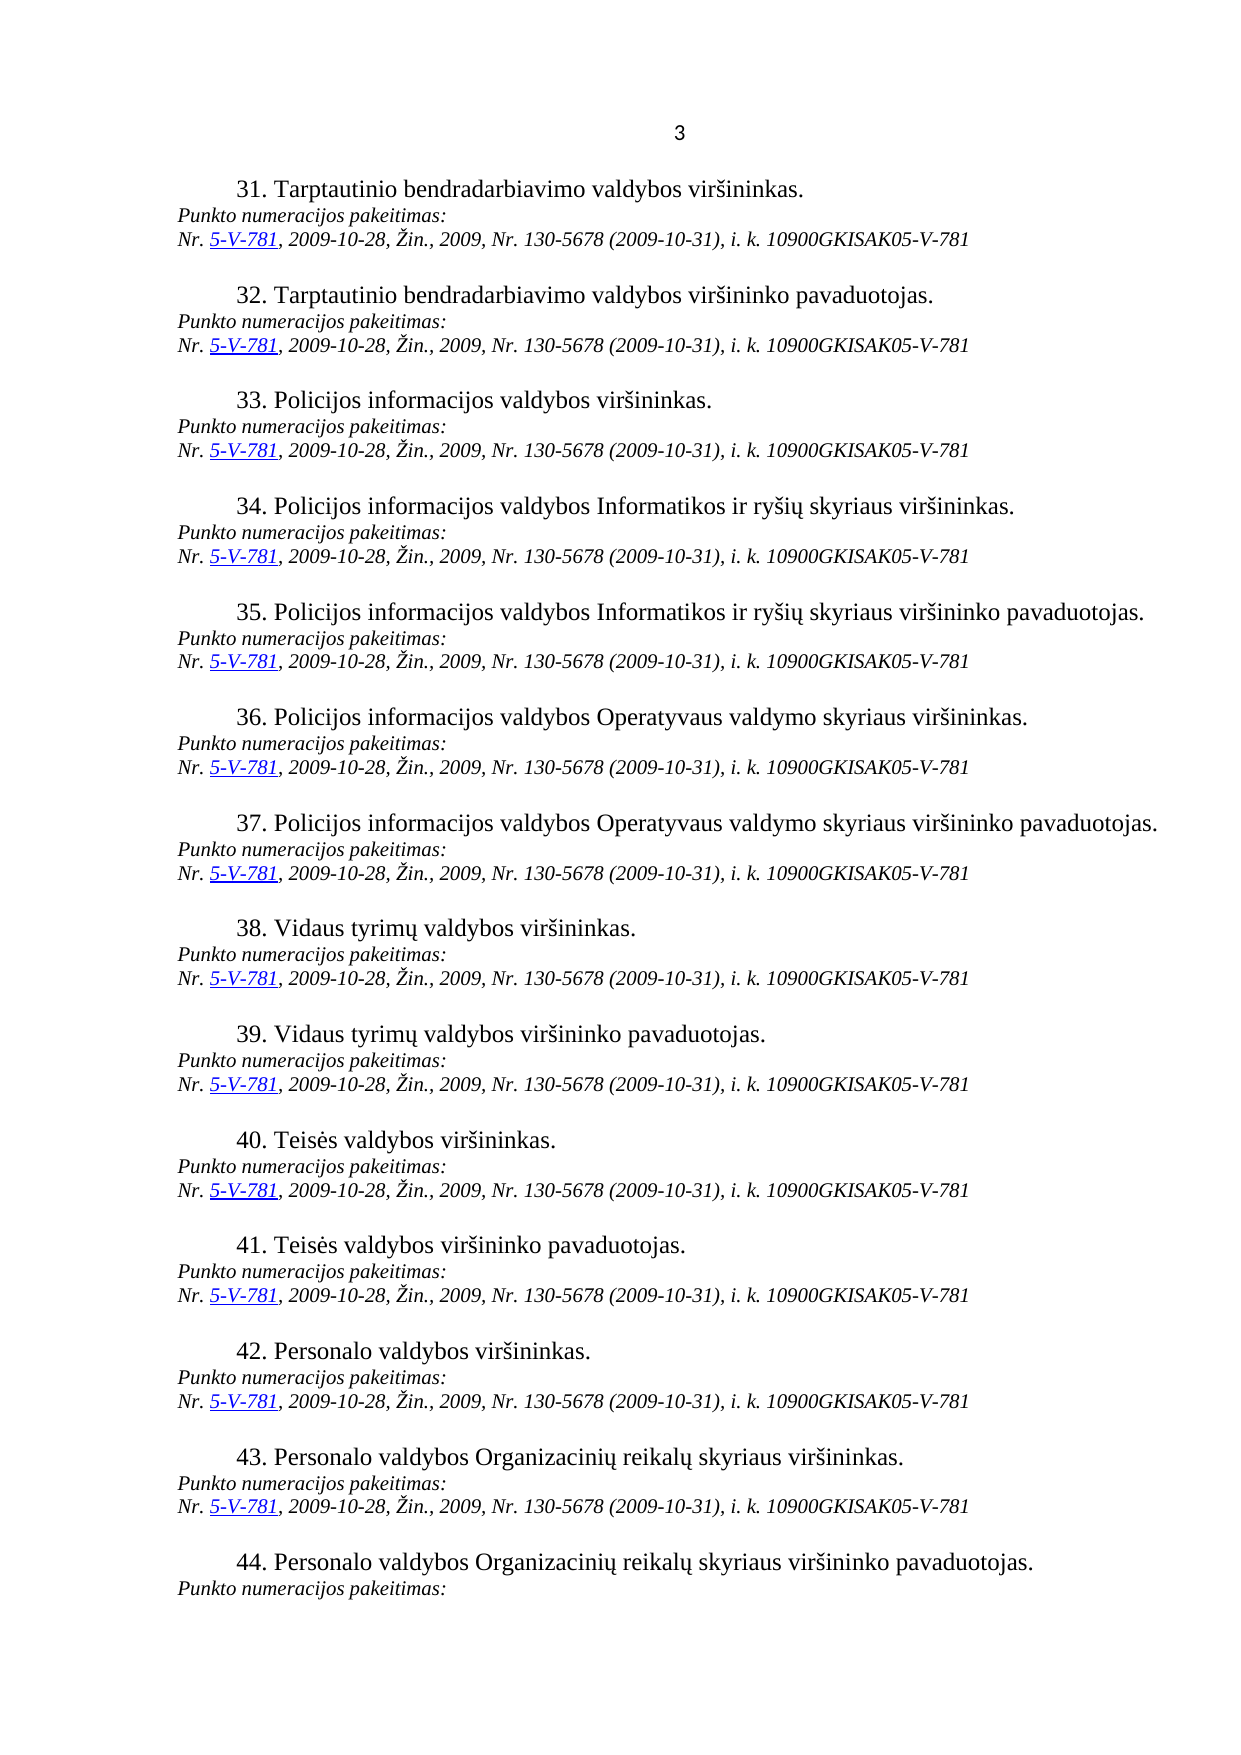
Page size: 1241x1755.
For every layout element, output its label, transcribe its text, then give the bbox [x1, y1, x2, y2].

text Punkto numeracijos pakeitimas: [177, 625, 1181, 649]
text 38. Vidaus tyrimų valdybos viršininkas. [177, 913, 1181, 942]
text Punkto numeracijos pakeitimas: [177, 1576, 1181, 1600]
text Nr. 5-V-781, 2009-10-28, Žin., 2009, Nr. 130-5678 (2009-10-31), i. k. 10900GKISAK05-V-781 [177, 1072, 1181, 1096]
text Nr. 5-V-781, 2009-10-28, Žin., 2009, Nr. 130-5678 (2009-10-31), i. k. 10900GKISAK05-V-781 [177, 438, 1181, 462]
text Nr. 5-V-781, 2009-10-28, Žin., 2009, Nr. 130-5678 (2009-10-31), i. k. 10900GKISAK05-V-781 [177, 227, 1181, 251]
text 31. Tarptautinio bendradarbiavimo valdybos viršininkas. [177, 174, 1181, 203]
text 39. Vidaus tyrimų valdybos viršininko pavaduotojas. [177, 1019, 1181, 1048]
text Punkto numeracijos pakeitimas: [177, 308, 1181, 333]
text Nr. 5-V-781, 2009-10-28, Žin., 2009, Nr. 130-5678 (2009-10-31), i. k. 10900GKISAK05-V-781 [177, 544, 1181, 568]
text Nr. 5-V-781, 2009-10-28, Žin., 2009, Nr. 130-5678 (2009-10-31), i. k. 10900GKISAK05-V-781 [177, 1283, 1181, 1307]
text Nr. 5-V-781, 2009-10-28, Žin., 2009, Nr. 130-5678 (2009-10-31), i. k. 10900GKISAK05-V-781 [177, 1178, 1181, 1202]
text 40. Teisės valdybos viršininkas. [177, 1125, 1181, 1153]
text 41. Teisės valdybos viršininko pavaduotojas. [177, 1230, 1181, 1259]
text Punkto numeracijos pakeitimas: [177, 203, 1181, 227]
text Punkto numeracijos pakeitimas: [177, 1153, 1181, 1178]
text Nr. 5-V-781, 2009-10-28, Žin., 2009, Nr. 130-5678 (2009-10-31), i. k. 10900GKISAK05-V-781 [177, 1494, 1181, 1518]
text Punkto numeracijos pakeitimas: [177, 520, 1181, 544]
text Punkto numeracijos pakeitimas: [177, 942, 1181, 966]
text Punkto numeracijos pakeitimas: [177, 414, 1181, 438]
text 34. Policijos informacijos valdybos Informatikos ir ryšių skyriaus viršininkas. [177, 491, 1181, 520]
text 44. Personalo valdybos Organizacinių reikalų skyriaus viršininko pavaduotojas. [177, 1547, 1181, 1576]
text 32. Tarptautinio bendradarbiavimo valdybos viršininko pavaduotojas. [177, 280, 1181, 308]
text Punkto numeracijos pakeitimas: [177, 837, 1181, 861]
text 42. Personalo valdybos viršininkas. [177, 1336, 1181, 1365]
text Nr. 5-V-781, 2009-10-28, Žin., 2009, Nr. 130-5678 (2009-10-31), i. k. 10900GKISAK05-V-781 [177, 1389, 1181, 1413]
text Punkto numeracijos pakeitimas: [177, 1470, 1181, 1494]
text 36. Policijos informacijos valdybos Operatyvaus valdymo skyriaus viršininkas. [177, 702, 1181, 731]
text Nr. 5-V-781, 2009-10-28, Žin., 2009, Nr. 130-5678 (2009-10-31), i. k. 10900GKISAK05-V-781 [177, 649, 1181, 673]
text 37. Policijos informacijos valdybos Operatyvaus valdymo skyriaus viršininko pavaduotojas. [177, 808, 1181, 837]
text Nr. 5-V-781, 2009-10-28, Žin., 2009, Nr. 130-5678 (2009-10-31), i. k. 10900GKISAK05-V-781 [177, 755, 1181, 779]
text Nr. 5-V-781, 2009-10-28, Žin., 2009, Nr. 130-5678 (2009-10-31), i. k. 10900GKISAK05-V-781 [177, 333, 1181, 357]
text Punkto numeracijos pakeitimas: [177, 1365, 1181, 1389]
text 35. Policijos informacijos valdybos Informatikos ir ryšių skyriaus viršininko pavaduotojas. [177, 597, 1181, 625]
text Nr. 5-V-781, 2009-10-28, Žin., 2009, Nr. 130-5678 (2009-10-31), i. k. 10900GKISAK05-V-781 [177, 966, 1181, 990]
text 43. Personalo valdybos Organizacinių reikalų skyriaus viršininkas. [177, 1442, 1181, 1470]
text 33. Policijos informacijos valdybos viršininkas. [177, 385, 1181, 414]
text Punkto numeracijos pakeitimas: [177, 731, 1181, 755]
text Punkto numeracijos pakeitimas: [177, 1259, 1181, 1283]
text Punkto numeracijos pakeitimas: [177, 1048, 1181, 1072]
text Nr. 5-V-781, 2009-10-28, Žin., 2009, Nr. 130-5678 (2009-10-31), i. k. 10900GKISAK05-V-781 [177, 861, 1181, 885]
